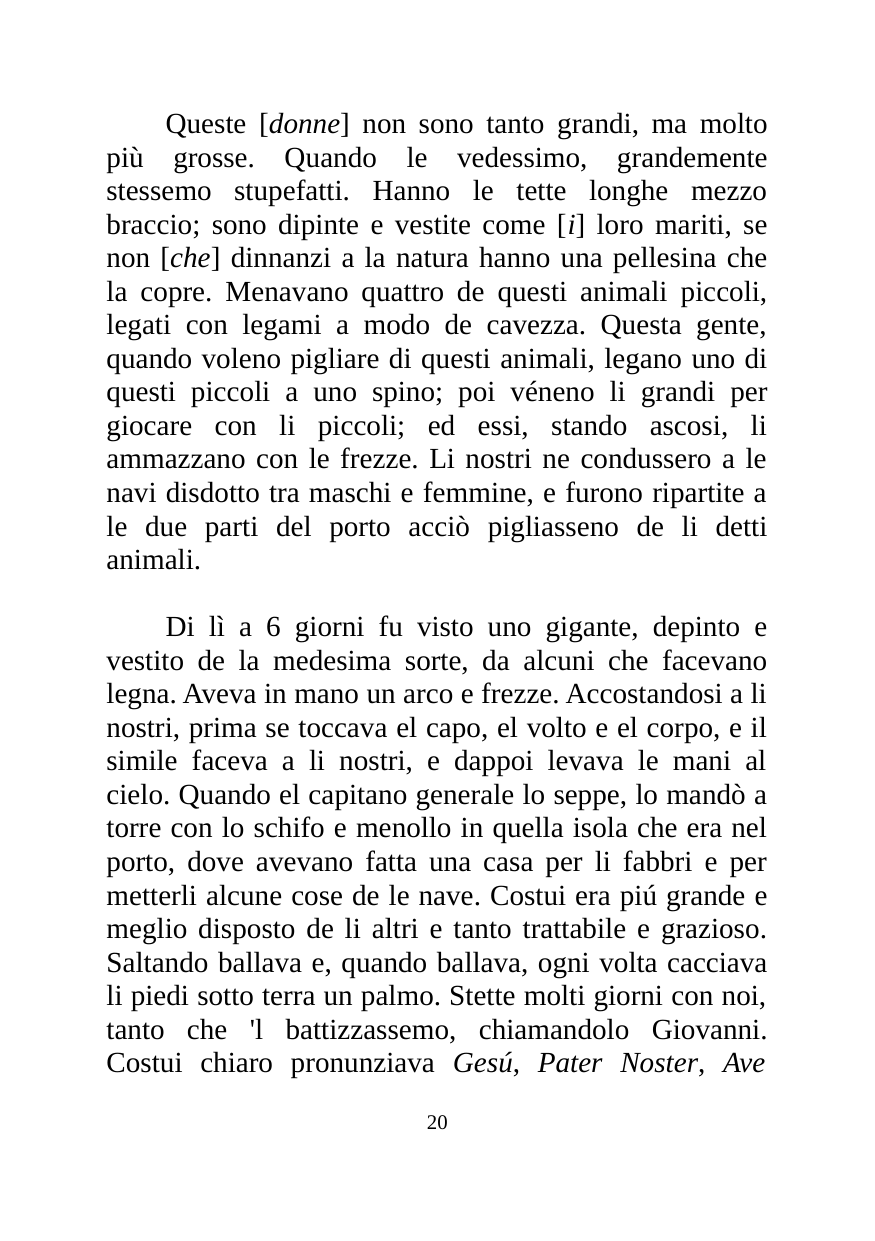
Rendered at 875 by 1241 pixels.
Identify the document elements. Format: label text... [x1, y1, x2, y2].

text Di lì a 6 giorni fu visto uno gigante, depinto e vestito de la medesima sorte, da alcuni che facevano legna. Aveva in mano un arco e frezze. Accostandosi a li nostri, prima se toccava el capo, el volto e el corpo, e il simile faceva a li nostri, e dappoi levava le mani al cielo. Quando el capitano generale lo seppe, lo mandò a torre con lo schifo e menollo in quella isola che era nel porto, dove avevano fatta una casa per li fabbri e per metterli alcune cose de le nave. Costui era piú grande e meglio disposto de li altri e tanto trattabile e grazioso. Saltando ballava e, quando ballava, ogni volta cacciava li piedi sotto terra un palmo. Stette molti giorni con noi, tanto che 'l battizzassemo, chiamandolo Giovanni. Costui chiaro pronunziava Gesú, Pater Noster, Ave [106, 609, 768, 1079]
text Queste [donne] non sono tanto grandi, ma molto più grosse. Quando le vedessimo, grandemente stessemo stupefatti. Hanno le tette longhe mezzo braccio; sono dipinte e vestite come [i] loro mariti, se non [che] dinnanzi a la natura hanno una pellesina che la copre. Menavano quattro de questi animali piccoli, legati con legami a modo de cavezza. Questa gente, quando voleno pigliare di questi animali, legano uno di questi piccoli a uno spino; poi véneno li grandi per giocare con li piccoli; ed essi, stando ascosi, li ammazzano con le frezze. Li nostri ne condussero a le navi disdotto tra maschi e femmine, e furono ripartite a le due parti del porto acciò pigliasseno de li detti animali. [106, 106, 768, 576]
